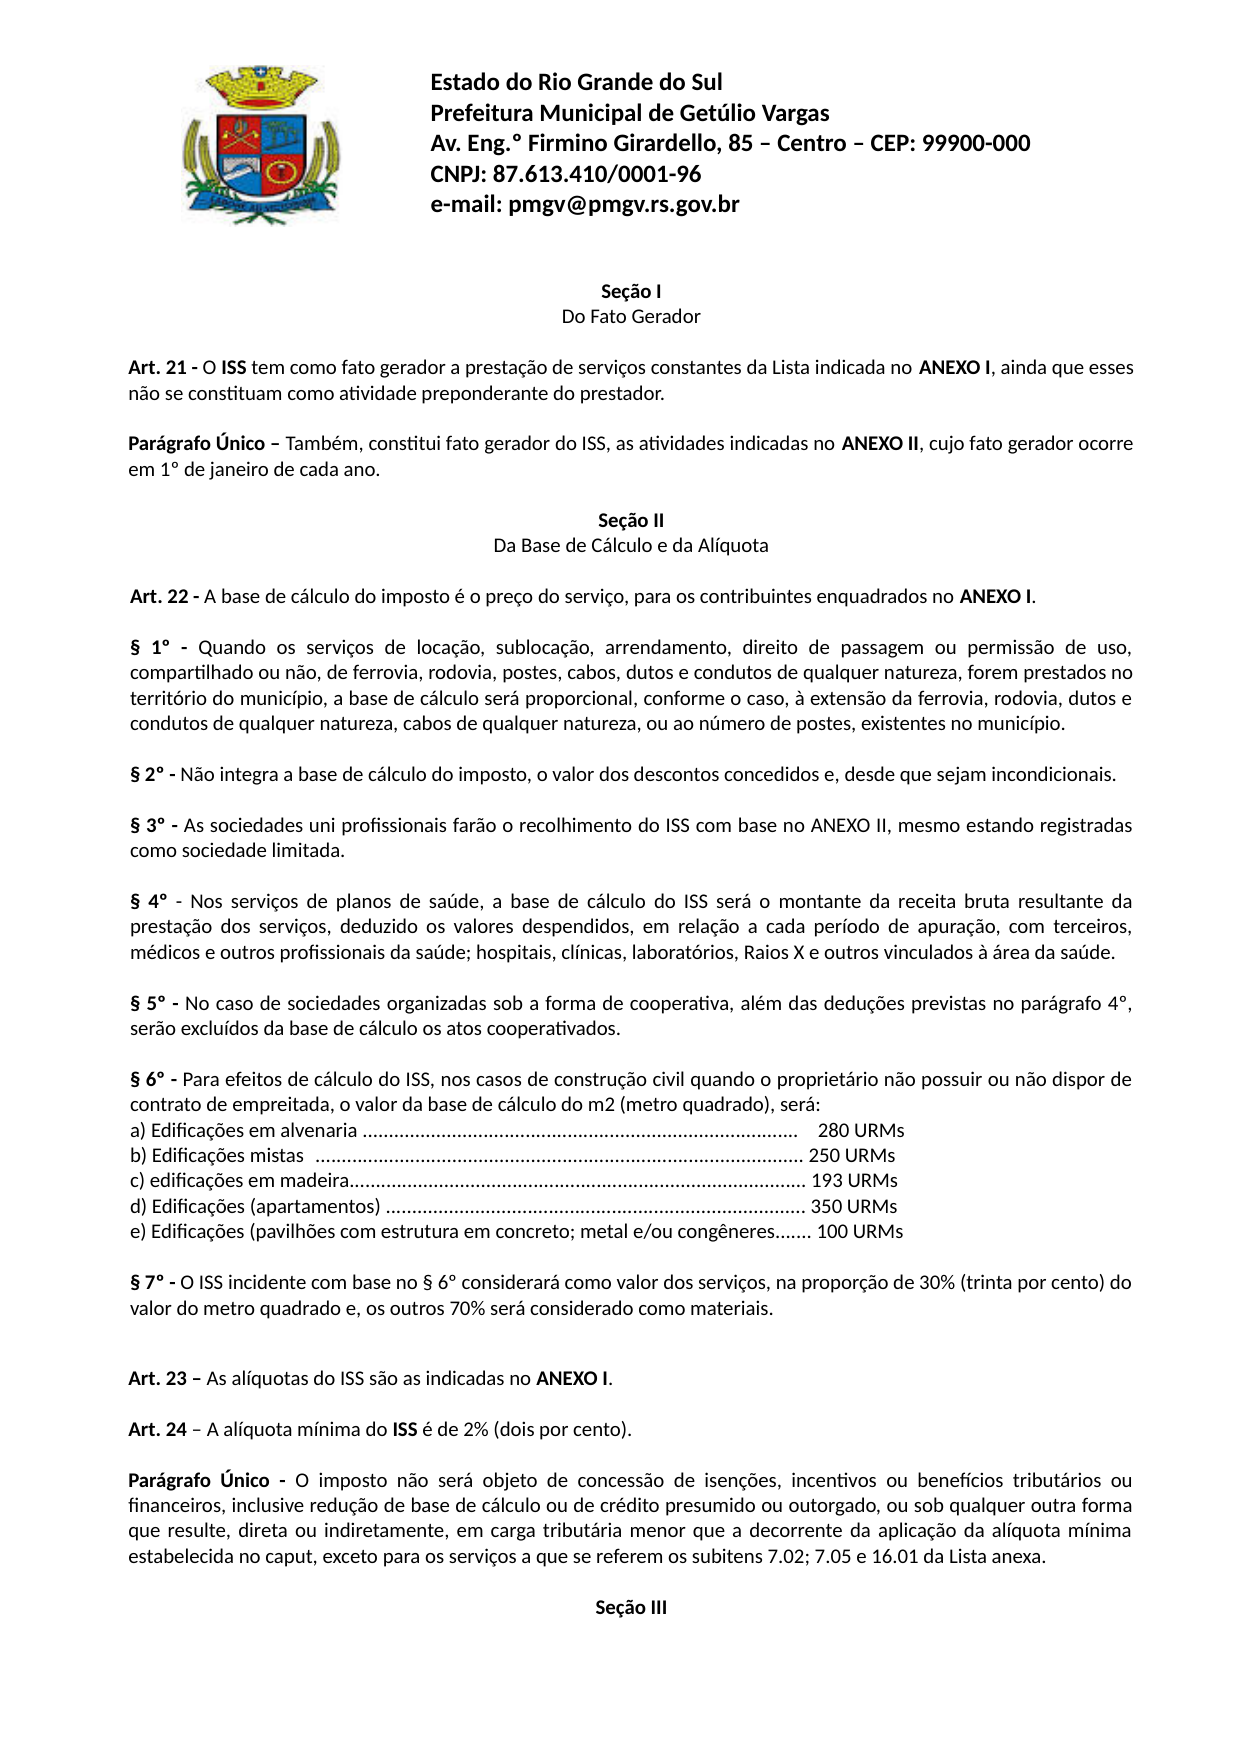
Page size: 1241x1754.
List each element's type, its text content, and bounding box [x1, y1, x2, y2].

text Art. 24 – A alíquota mínima do ISS é de 2% (dois por cento). [128, 1416, 1134, 1441]
text Da Base de Cálculo e da Alíquota [128, 532, 1134, 558]
text § 6º - Para efeitos de cálculo do ISS, nos casos de construção civil quando o proprietário não possuir ou não dispor de contrato de empreitada, o valor da base de cálculo do m2 (metro quadrado), será: [130, 1066, 1134, 1117]
text § 2º - Não integra a base de cálculo do imposto, o valor dos descontos concedidos e, desde que sejam incondicionais. [130, 761, 1134, 786]
text Do Fato Gerador [128, 303, 1134, 329]
text Parágrafo Único – Também, constitui fato gerador do ISS, as atividades indicadas no ANEXO II, cujo fato gerador ocorre em 1º de janeiro de cada ano. [128, 431, 1134, 481]
text Seção III [128, 1594, 1134, 1619]
text § 3º - As sociedades uni profissionais farão o recolhimento do ISS com base no ANEXO II, mesmo estando registradas como sociedade limitada. [130, 812, 1134, 863]
text b) Edificações mistas ............................................................................................. 250 URMs [130, 1142, 1134, 1168]
text § 7º - O ISS incidente com base no § 6º considerará como valor dos serviços, na proporção de 30% (trinta por cento) do valor do metro quadrado e, os outros 70% será considerado como materiais. [130, 1269, 1134, 1320]
text a) Edificações em alvenaria ................................................................................... 280 URMs [130, 1117, 1134, 1142]
text § 5º - No caso de sociedades organizadas sob a forma de cooperativa, além das deduções previstas no parágrafo 4º, serão excluídos da base de cálculo os atos cooperativados. [130, 990, 1134, 1041]
text d) Edificações (apartamentos) ................................................................................ 350 URMs [130, 1193, 1134, 1218]
text Seção I [128, 278, 1134, 303]
text Parágrafo Único - O imposto não será objeto de concessão de isenções, incentivos ou benefícios tributários ou financeiros, inclusive redução de base de cálculo ou de crédito presumido ou outorgado, ou sob qualquer outra forma que resulte, direta ou indiretamente, em carga tributária menor que a decorrente da aplicação da alíquota mínima estabelecida no caput, exceto para os serviços a que se referem os subitens 7.02; 7.05 e 16.01 da Lista anexa. [128, 1467, 1134, 1568]
text e) Edificações (pavilhões com estrutura em concreto; metal e/ou congêneres....... 100 URMs [130, 1218, 1134, 1244]
text Art. 22 - A base de cálculo do imposto é o preço do serviço, para os contribuintes enquadrados no ANEXO I. [130, 583, 1134, 608]
text Art. 21 - O ISS tem como fato gerador a prestação de serviços constantes da Lista indicada no ANEXO I, ainda que esses não se constituam como atividade preponderante do prestador. [128, 354, 1134, 405]
text Art. 23 – As alíquotas do ISS são as indicadas no ANEXO I. [128, 1365, 1134, 1391]
text c) edificações em madeira....................................................................................... 193 URMs [130, 1168, 1134, 1193]
text § 1º - Quando os serviços de locação, sublocação, arrendamento, direito de passagem ou permissão de uso, compartilhado ou não, de ferrovia, rodovia, postes, cabos, dutos e condutos de qualquer natureza, forem prestados no território do município, a base de cálculo será proporcional, conforme o caso, à extensão da ferrovia, rodovia, dutos e condutos de qualquer natureza, cabos de qualquer natureza, ou ao número de postes, existentes no município. [130, 634, 1134, 736]
text Seção II [128, 507, 1134, 532]
picture [181, 65, 343, 227]
text § 4º - Nos serviços de planos de saúde, a base de cálculo do ISS será o montante da receita bruta resultante da prestação dos serviços, deduzido os valores despendidos, em relação a cada período de apuração, com terceiros, médicos e outros profissionais da saúde; hospitais, clínicas, laboratórios, Raios X e outros vinculados à área da saúde. [130, 888, 1134, 964]
